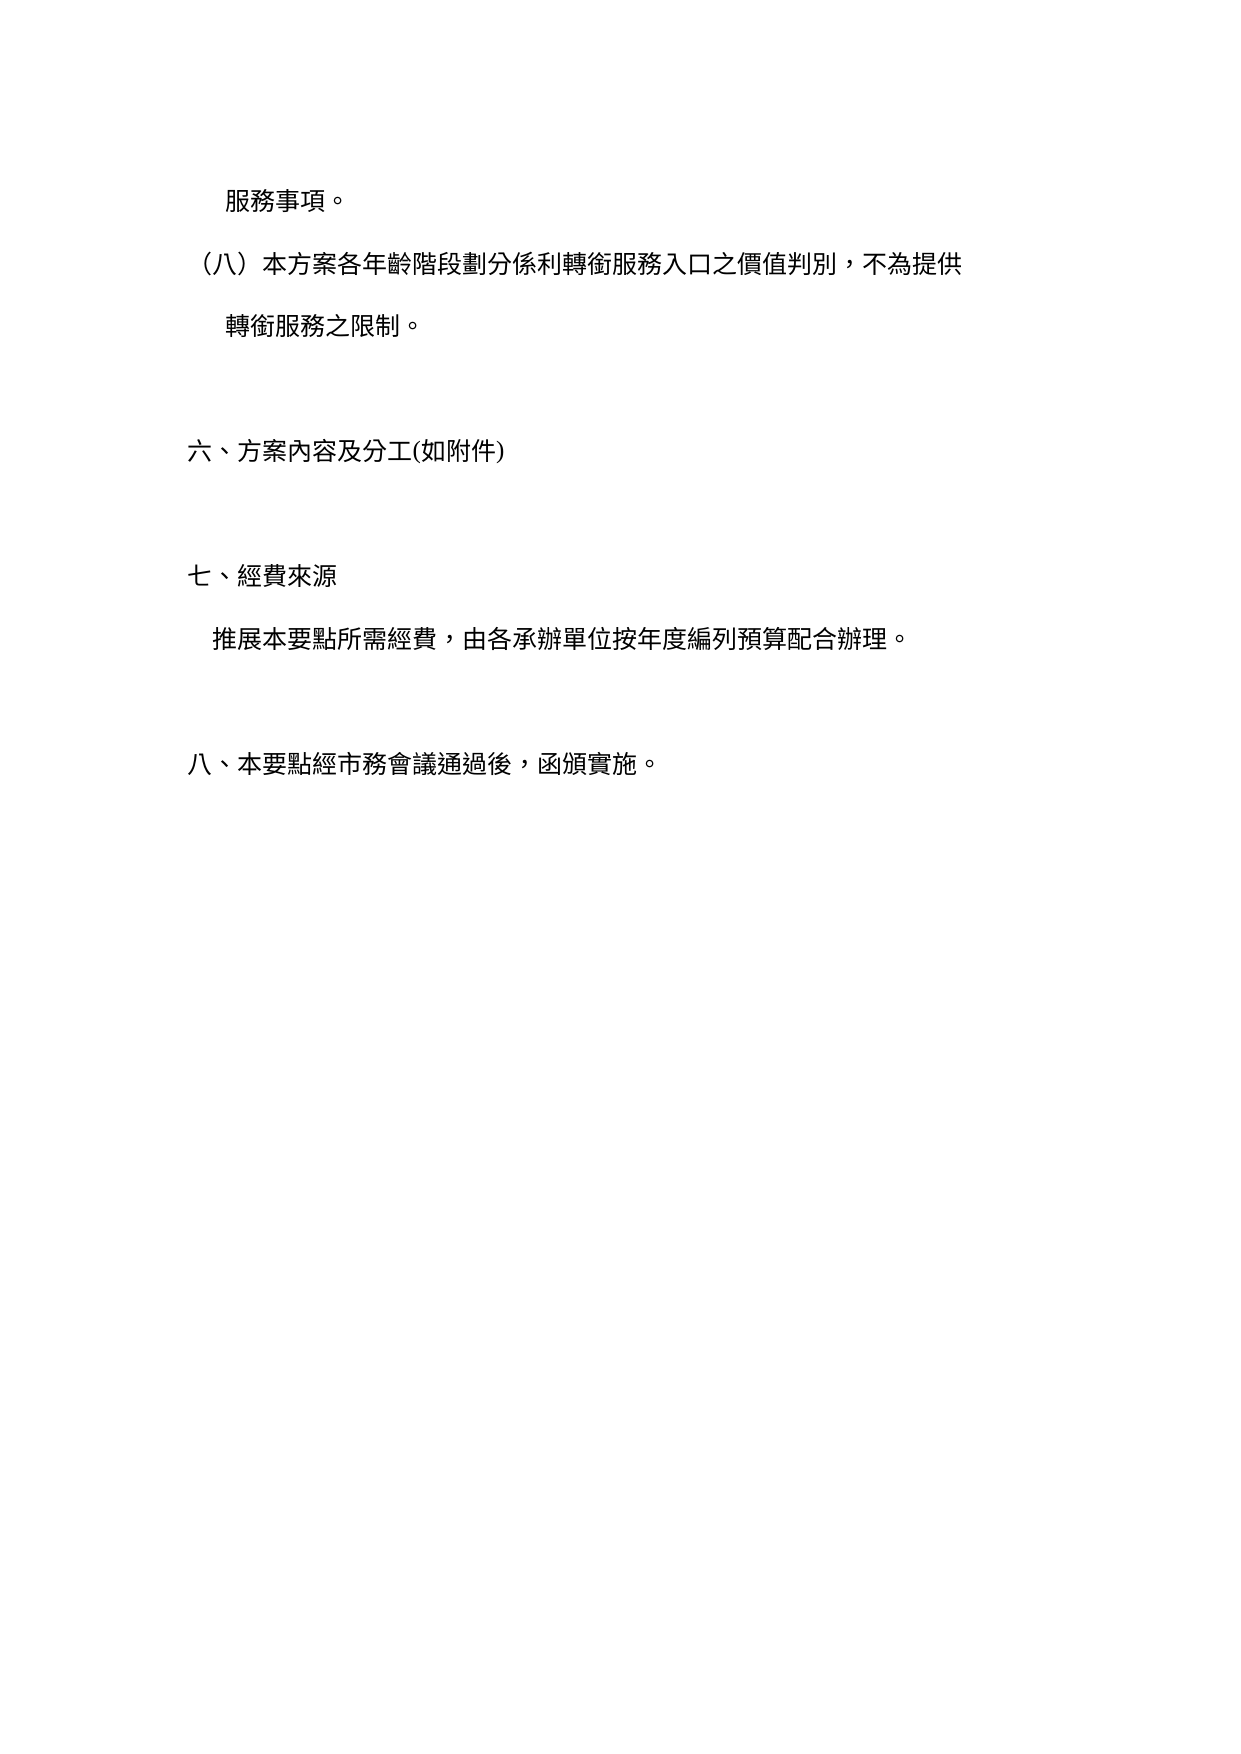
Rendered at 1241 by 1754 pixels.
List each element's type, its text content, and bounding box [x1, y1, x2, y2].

text 推展本要點所需經費，由各承辦單位按年度編列預算配合辦理。 [187, 596, 1053, 658]
text 八、本要點經市務會議通過後，函頒實施。 [187, 721, 1053, 783]
text 七、經費來源 [187, 533, 1053, 596]
text 服務事項。 [187, 158, 1053, 221]
text 六、方案內容及分工(如附件) [187, 408, 1053, 471]
text （八）本方案各年齡階段劃分係利轉銜服務入口之價值判別，不為提供 [187, 221, 1053, 283]
text 轉銜服務之限制。 [187, 283, 1053, 346]
